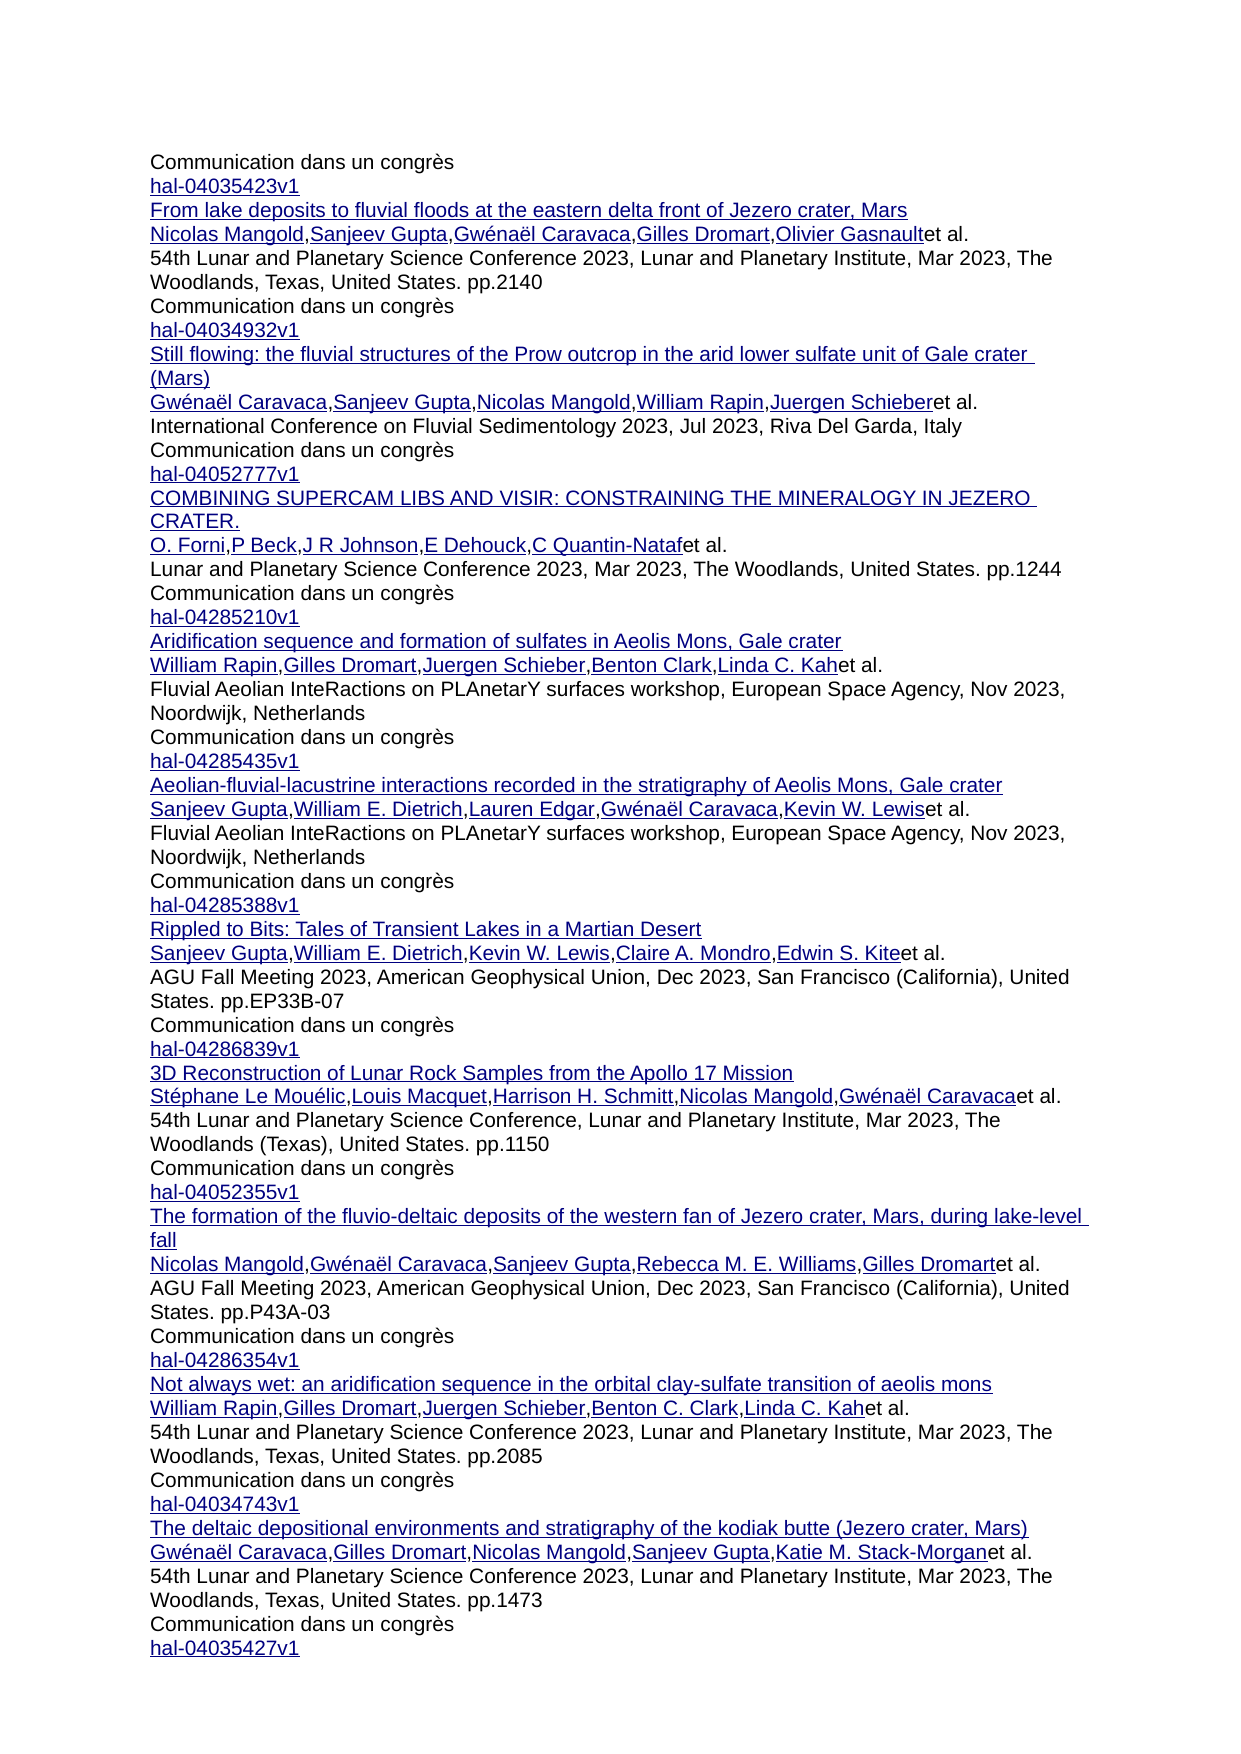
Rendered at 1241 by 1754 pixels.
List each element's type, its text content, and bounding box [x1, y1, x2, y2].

table_cell Rippled to Bits: Tales of Transient Lakes in a Martian Desert Sanjeev Gupta,William E. Dietrich,Kevin W. Lewis,Claire A. Mondro,Edwin S. Kiteet al. AGU Fall Meeting 2023, American Geophysical Union, Dec 2023, San Francisco (California), United States. pp.EP33B-07 Communication dans un congrès hal-04286839v1 [150, 917, 1090, 1060]
table_cell Not always wet: an aridification sequence in the orbital clay-sulfate transition of aeolis mons William Rapin,Gilles Dromart,Juergen Schieber,Benton C. Clark,Linda C. Kahet al. 54th Lunar and Planetary Science Conference 2023, Lunar and Planetary Institute, Mar 2023, The Woodlands, Texas, United States. pp.2085 Communication dans un congrès hal-04034743v1 [150, 1372, 1090, 1516]
table_cell Communication dans un congrès hal-04035423v1 [150, 150, 1090, 198]
table_cell From lake deposits to fluvial floods at the eastern delta front of Jezero crater, Mars Nicolas Mangold,Sanjeev Gupta,Gwénaël Caravaca,Gilles Dromart,Olivier Gasnaultet al. 54th Lunar and Planetary Science Conference 2023, Lunar and Planetary Institute, Mar 2023, The Woodlands, Texas, United States. pp.2140 Communication dans un congrès hal-04034932v1 [150, 198, 1090, 342]
table_cell The deltaic depositional environments and stratigraphy of the kodiak butte (Jezero crater, Mars) Gwénaël Caravaca,Gilles Dromart,Nicolas Mangold,Sanjeev Gupta,Katie M. Stack‐Morganet al. 54th Lunar and Planetary Science Conference 2023, Lunar and Planetary Institute, Mar 2023, The Woodlands, Texas, United States. pp.1473 Communication dans un congrès hal-04035427v1 [150, 1516, 1090, 1659]
table_cell Aeolian-fluvial-lacustrine interactions recorded in the stratigraphy of Aeolis Mons, Gale crater Sanjeev Gupta,William E. Dietrich,Lauren Edgar,Gwénaël Caravaca,Kevin W. Lewiset al. Fluvial Aeolian InteRactions on PLAnetarY surfaces workshop, European Space Agency, Nov 2023, Noordwijk, Netherlands Communication dans un congrès hal-04285388v1 [150, 773, 1090, 917]
table_cell COMBINING SUPERCAM LIBS AND VISIR: CONSTRAINING THE MINERALOGY IN JEZERO CRATER. O. Forni,P Beck,J R Johnson,E Dehouck,C Quantin-Natafet al. Lunar and Planetary Science Conference 2023, Mar 2023, The Woodlands, United States. pp.1244 Communication dans un congrès hal-04285210v1 [150, 485, 1090, 629]
table_cell Aridification sequence and formation of sulfates in Aeolis Mons, Gale crater William Rapin,Gilles Dromart,Juergen Schieber,Benton Clark,Linda C. Kahet al. Fluvial Aeolian InteRactions on PLAnetarY surfaces workshop, European Space Agency, Nov 2023, Noordwijk, Netherlands Communication dans un congrès hal-04285435v1 [150, 629, 1090, 773]
table_cell 3D Reconstruction of Lunar Rock Samples from the Apollo 17 Mission Stéphane Le Mouélic,Louis Macquet,Harrison H. Schmitt,Nicolas Mangold,Gwénaël Caravacaet al. 54th Lunar and Planetary Science Conference, Lunar and Planetary Institute, Mar 2023, The Woodlands (Texas), United States. pp.1150 Communication dans un congrès hal-04052355v1 [150, 1060, 1090, 1204]
table_cell The formation of the fluvio-deltaic deposits of the western fan of Jezero crater, Mars, during lake-level fall Nicolas Mangold,Gwénaël Caravaca,Sanjeev Gupta,Rebecca M. E. Williams,Gilles Dromartet al. AGU Fall Meeting 2023, American Geophysical Union, Dec 2023, San Francisco (California), United States. pp.P43A-03 Communication dans un congrès hal-04286354v1 [150, 1204, 1090, 1372]
table_cell Still flowing: the fluvial structures of the Prow outcrop in the arid lower sulfate unit of Gale crater (Mars) Gwénaël Caravaca,Sanjeev Gupta,Nicolas Mangold,William Rapin,Juergen Schieberet al. International Conference on Fluvial Sedimentology 2023, Jul 2023, Riva Del Garda, Italy Communication dans un congrès hal-04052777v1 [150, 342, 1090, 485]
